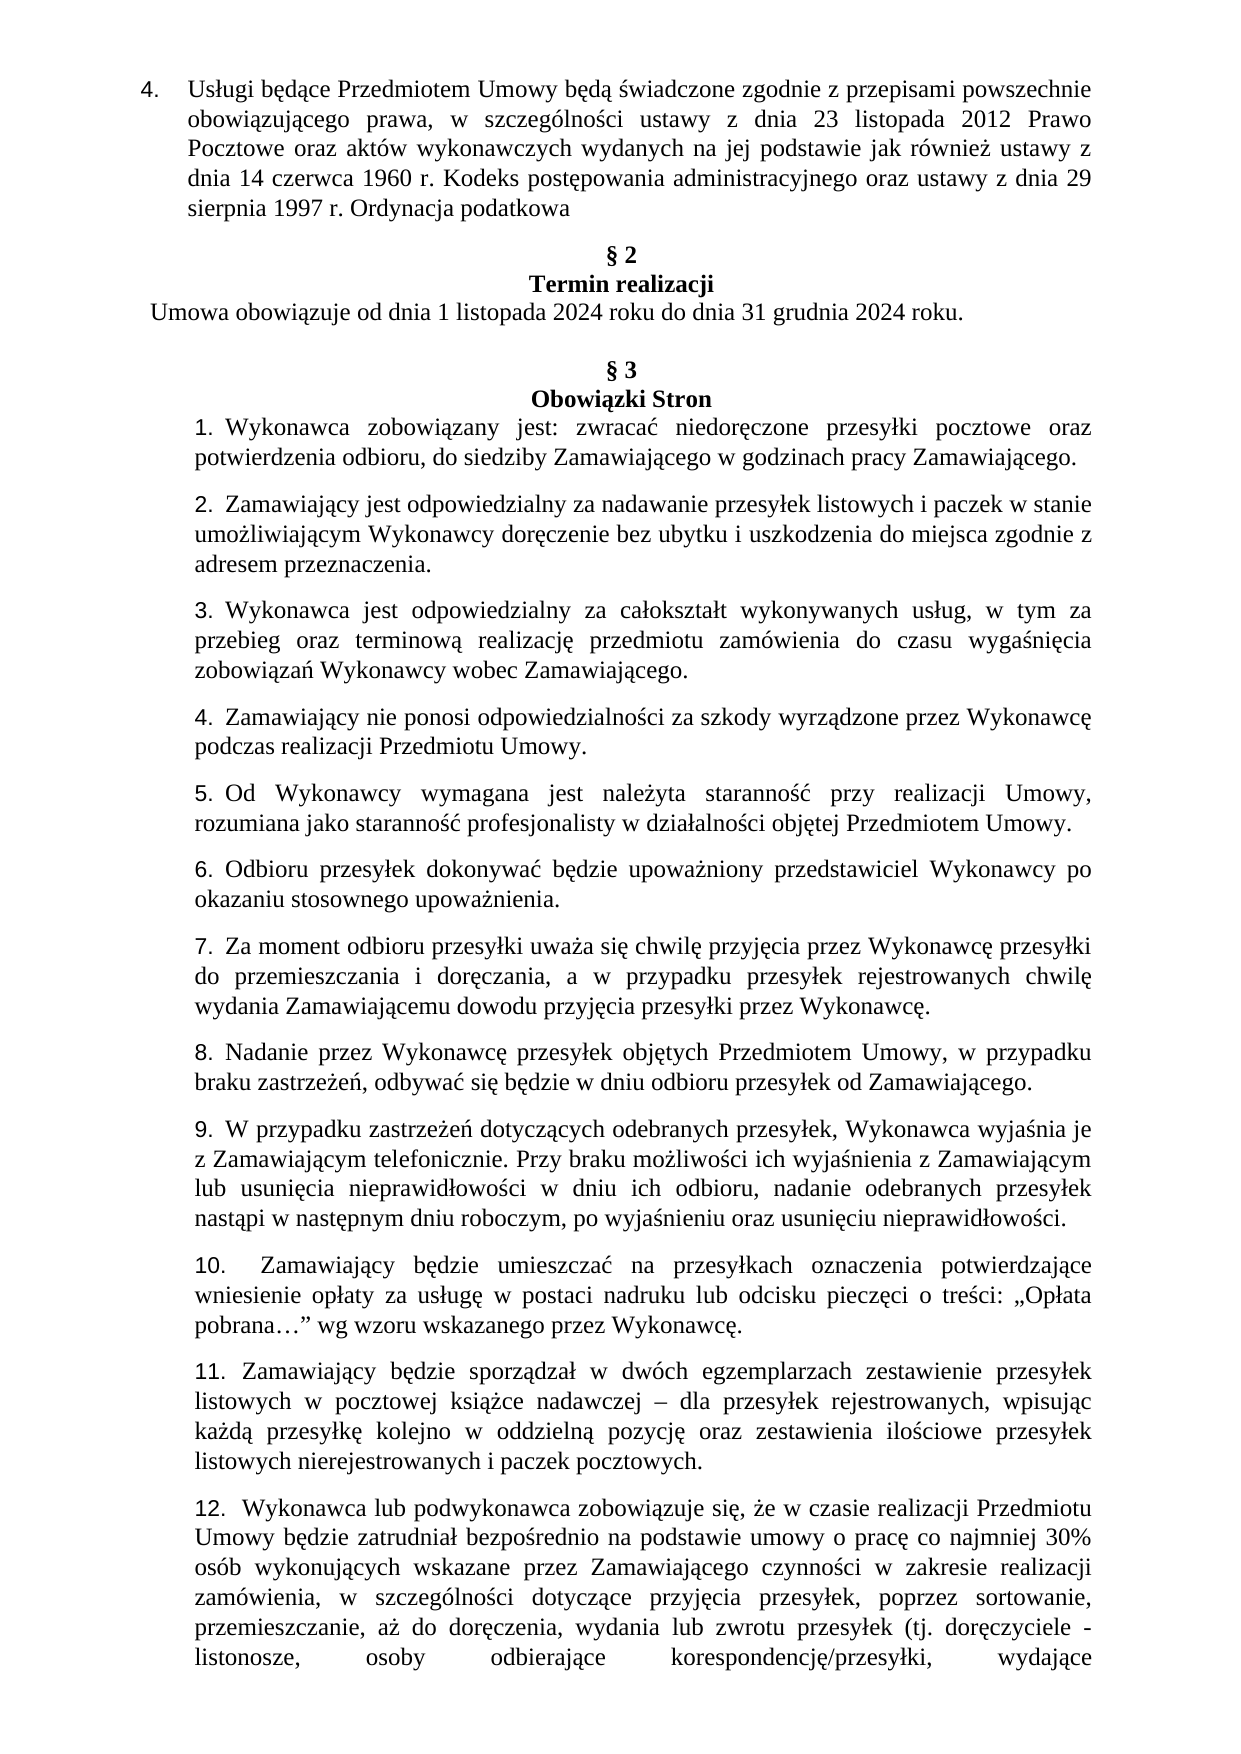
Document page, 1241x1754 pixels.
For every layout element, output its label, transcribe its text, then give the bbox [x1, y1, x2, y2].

list Nadanie przez Wykonawcę przesyłek objętych Przedmiotem Umowy, w przypadku braku zastrzeżeń, odbywać się będzie w dniu odbioru przesyłek od Zamawiającego. [194, 1037, 1092, 1096]
list Za moment odbioru przesyłki uważa się chwilę przyjęcia przez Wykonawcę przesyłki do przemieszczania i doręczania, a w przypadku przesyłek rejestrowanych chwilę wydania Zamawiającemu dowodu przyjęcia przesyłki przez Wykonawcę. [194, 931, 1092, 1019]
list Zamawiający będzie sporządzał w dwóch egzemplarzach zestawienie przesyłek listowych w pocztowej książce nadawczej – dla przesyłek rejestrowanych, wpisując każdą przesyłkę kolejno w oddzielną pozycję oraz zestawienia ilościowe przesyłek listowych nierejestrowanych i paczek pocztowych. [194, 1356, 1092, 1475]
text Termin realizacji [150, 269, 1092, 297]
list Wykonawca lub podwykonawca zobowiązuje się, że w czasie realizacji Przedmiotu Umowy będzie zatrudniał bezpośrednio na podstawie umowy o pracę co najmniej 30% osób wykonujących wskazane przez Zamawiającego czynności w zakresie realizacji zamówienia, w szczególności dotyczące przyjęcia przesyłek, poprzez sortowanie, przemieszczanie, aż do doręczenia, wydania lub zwrotu przesyłek (tj. doręczyciele - listonosze, osoby odbierające korespondencję/przesyłki, wydające [194, 1493, 1092, 1671]
list Zamawiający nie ponosi odpowiedzialności za szkody wyrządzone przez Wykonawcę podczas realizacji Przedmiotu Umowy. [194, 702, 1092, 760]
list Wykonawca jest odpowiedzialny za całokształt wykonywanych usług, w tym za przebieg oraz terminową realizację przedmiotu zamówienia do czasu wygaśnięcia zobowiązań Wykonawcy wobec Zamawiającego. [194, 595, 1092, 684]
list Usługi będące Przedmiotem Umowy będą świadczone zgodnie z przepisami powszechnie obowiązującego prawa, w szczególności ustawy z dnia 23 listopada 2012 Prawo Pocztowe oraz aktów wykonawczych wydanych na jej podstawie jak również ustawy z dnia 14 czerwca 1960 r. Kodeks postępowania administracyjnego oraz ustawy z dnia 29 sierpnia 1997 r. Ordynacja podatkowa [150, 74, 1092, 222]
text § 2 [150, 240, 1092, 269]
list W przypadku zastrzeżeń dotyczących odebranych przesyłek, Wykonawca wyjaśnia je z Zamawiającym telefonicznie. Przy braku możliwości ich wyjaśnienia z Zamawiającym lub usunięcia nieprawidłowości w dniu ich odbioru, nadanie odebranych przesyłek nastąpi w następnym dniu roboczym, po wyjaśnieniu oraz usunięciu nieprawidłowości. [194, 1114, 1092, 1232]
list Od Wykonawcy wymagana jest należyta staranność przy realizacji Umowy, rozumiana jako staranność profesjonalisty w działalności objętej Przedmiotem Umowy. [194, 778, 1092, 837]
list Wykonawca zobowiązany jest: zwracać niedoręczone przesyłki pocztowe oraz potwierdzenia odbioru, do siedziby Zamawiającego w godzinach pracy Zamawiającego. [194, 412, 1092, 471]
text § 3 [150, 355, 1092, 384]
list Odbioru przesyłek dokonywać będzie upoważniony przedstawiciel Wykonawcy po okazaniu stosownego upoważnienia. [194, 854, 1092, 913]
text Obowiązki Stron [150, 384, 1092, 412]
list Zamawiający będzie umieszczać na przesyłkach oznaczenia potwierdzające wniesienie opłaty za usługę w postaci nadruku lub odcisku pieczęci o treści: „Opłata pobrana…” wg wzoru wskazanego przez Wykonawcę. [194, 1250, 1092, 1338]
text Umowa obowiązuje od dnia 1 listopada 2024 roku do dnia 31 grudnia 2024 roku. [150, 297, 1092, 326]
list Zamawiający jest odpowiedzialny za nadawanie przesyłek listowych i paczek w stanie umożliwiającym Wykonawcy doręczenie bez ubytku i uszkodzenia do miejsca zgodnie z adresem przeznaczenia. [194, 489, 1092, 577]
